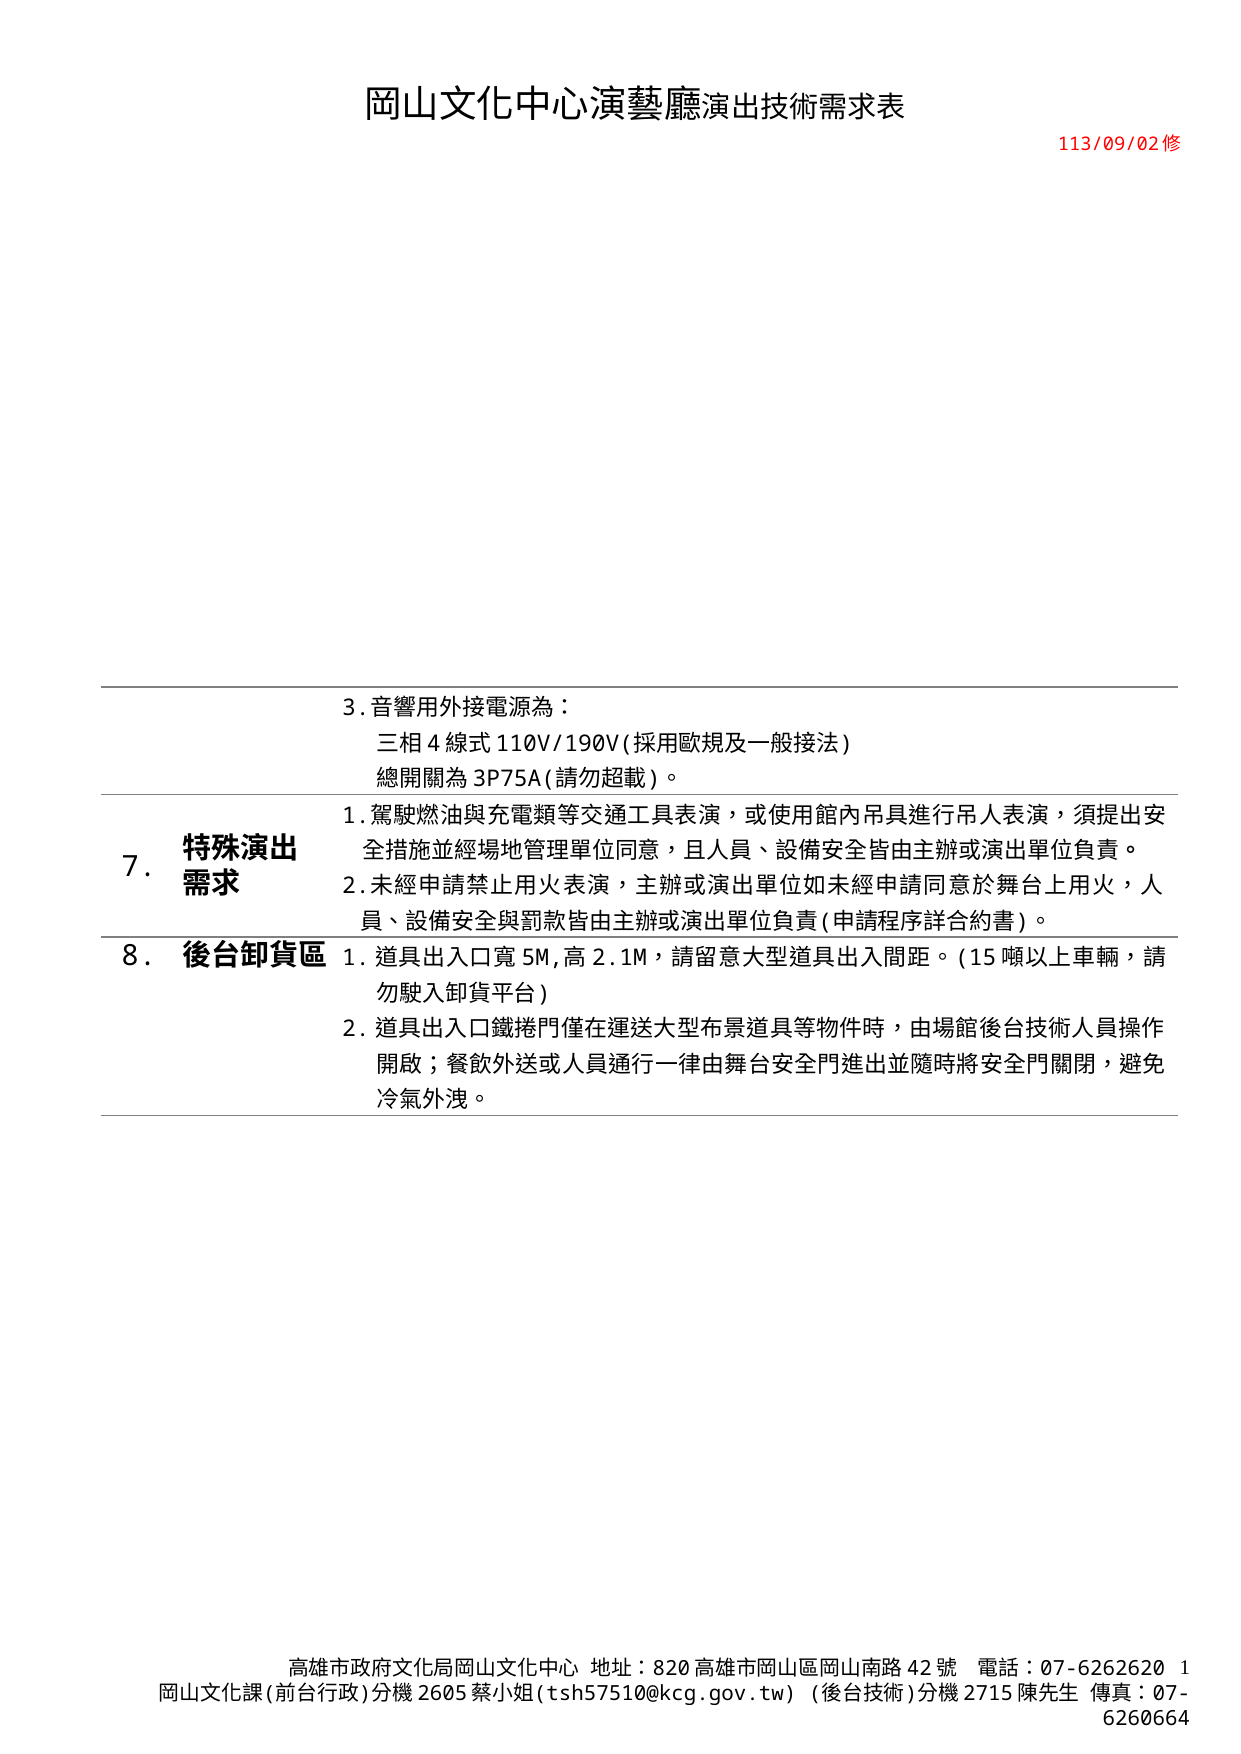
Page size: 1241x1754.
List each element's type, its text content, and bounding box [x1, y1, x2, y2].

table_cell [101, 688, 171, 794]
table_cell 7. [101, 795, 171, 936]
table_cell 後台卸貨區 [171, 938, 331, 1114]
table_cell [171, 688, 331, 794]
table_cell 8. [101, 938, 171, 1114]
table_cell 1.駕駛燃油與充電類等交通工具表演，或使用館內吊具進行吊人表演，須提出安全措施並經場地管理單位同意，且人員、設備安全皆由主辦或演出單位負責。 2.未經申請禁止用火表演，主辦或演出單位如未經申請同意於舞台上用火，人員、設備安全與罰款皆由主辦或演出單位負責(申請程序詳合約書)。 [331, 795, 1178, 936]
table_cell 特殊演出需求 [171, 795, 331, 936]
table_cell 外接電源設於右舞台，請妥適評估設備使用容量。 燈光照明引接電源採快速接頭： 三相3線式(三相380V/單相220V，美規快速插頭及一般接法) 單相220V有二迴路，每一迴路100安培，每相電流100安培以內，請勿超載(超負荷)。 音響用外接電源為： 三相4線式110V/190V(採用歐規及一般接法) 總開關為3P75A(請勿超載)。 [331, 688, 1178, 794]
table_cell 道具出入口寬5M,高2.1M，請留意大型道具出入間距。(15噸以上車輛，請勿駛入卸貨平台) 道具出入口鐵捲門僅在運送大型布景道具等物件時，由場館後台技術人員操作開啟；餐飲外送或人員通行一律由舞台安全門進出並隨時將安全門關閉，避免冷氣外洩。 演員休息室無衣架及燙熨設備。 [331, 938, 1178, 1114]
